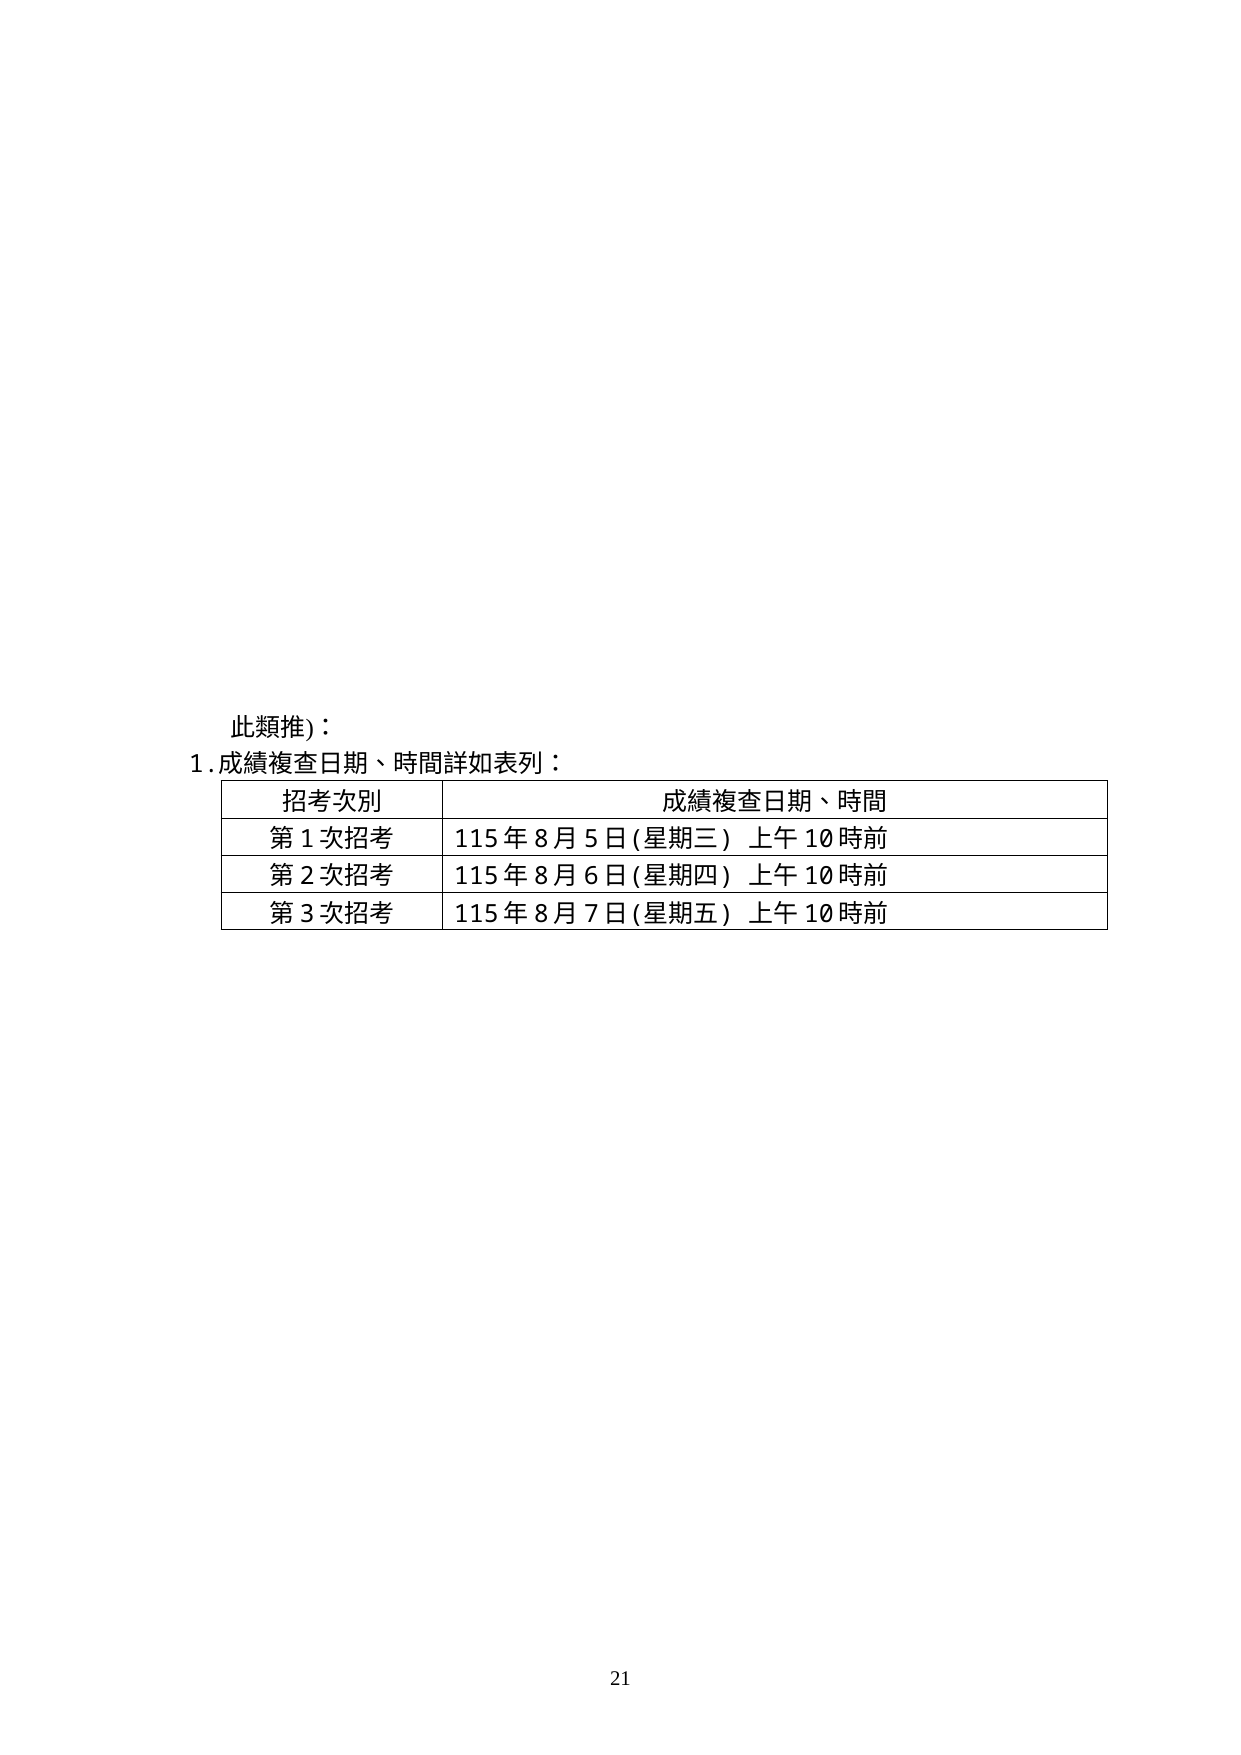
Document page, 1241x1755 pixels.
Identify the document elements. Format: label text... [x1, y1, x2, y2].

table_cell 第2次招考 [222, 856, 442, 892]
table_cell 115年8月7日(星期五) 上午10時前 [443, 893, 1107, 929]
table_cell 115年8月5日(星期三) 上午10時前 [443, 819, 1107, 855]
table_cell 第1次招考 [222, 819, 442, 855]
text 1.成績複查日期、時間詳如表列： [189, 744, 1152, 780]
table_cell 115年8月6日(星期四) 上午10時前 [443, 856, 1107, 892]
table_header 招考次別 [222, 781, 442, 817]
table_header 成績複查日期、時間 [443, 781, 1107, 817]
text 此類推)： [155, 708, 1152, 744]
table_cell 第3次招考 [222, 893, 442, 929]
